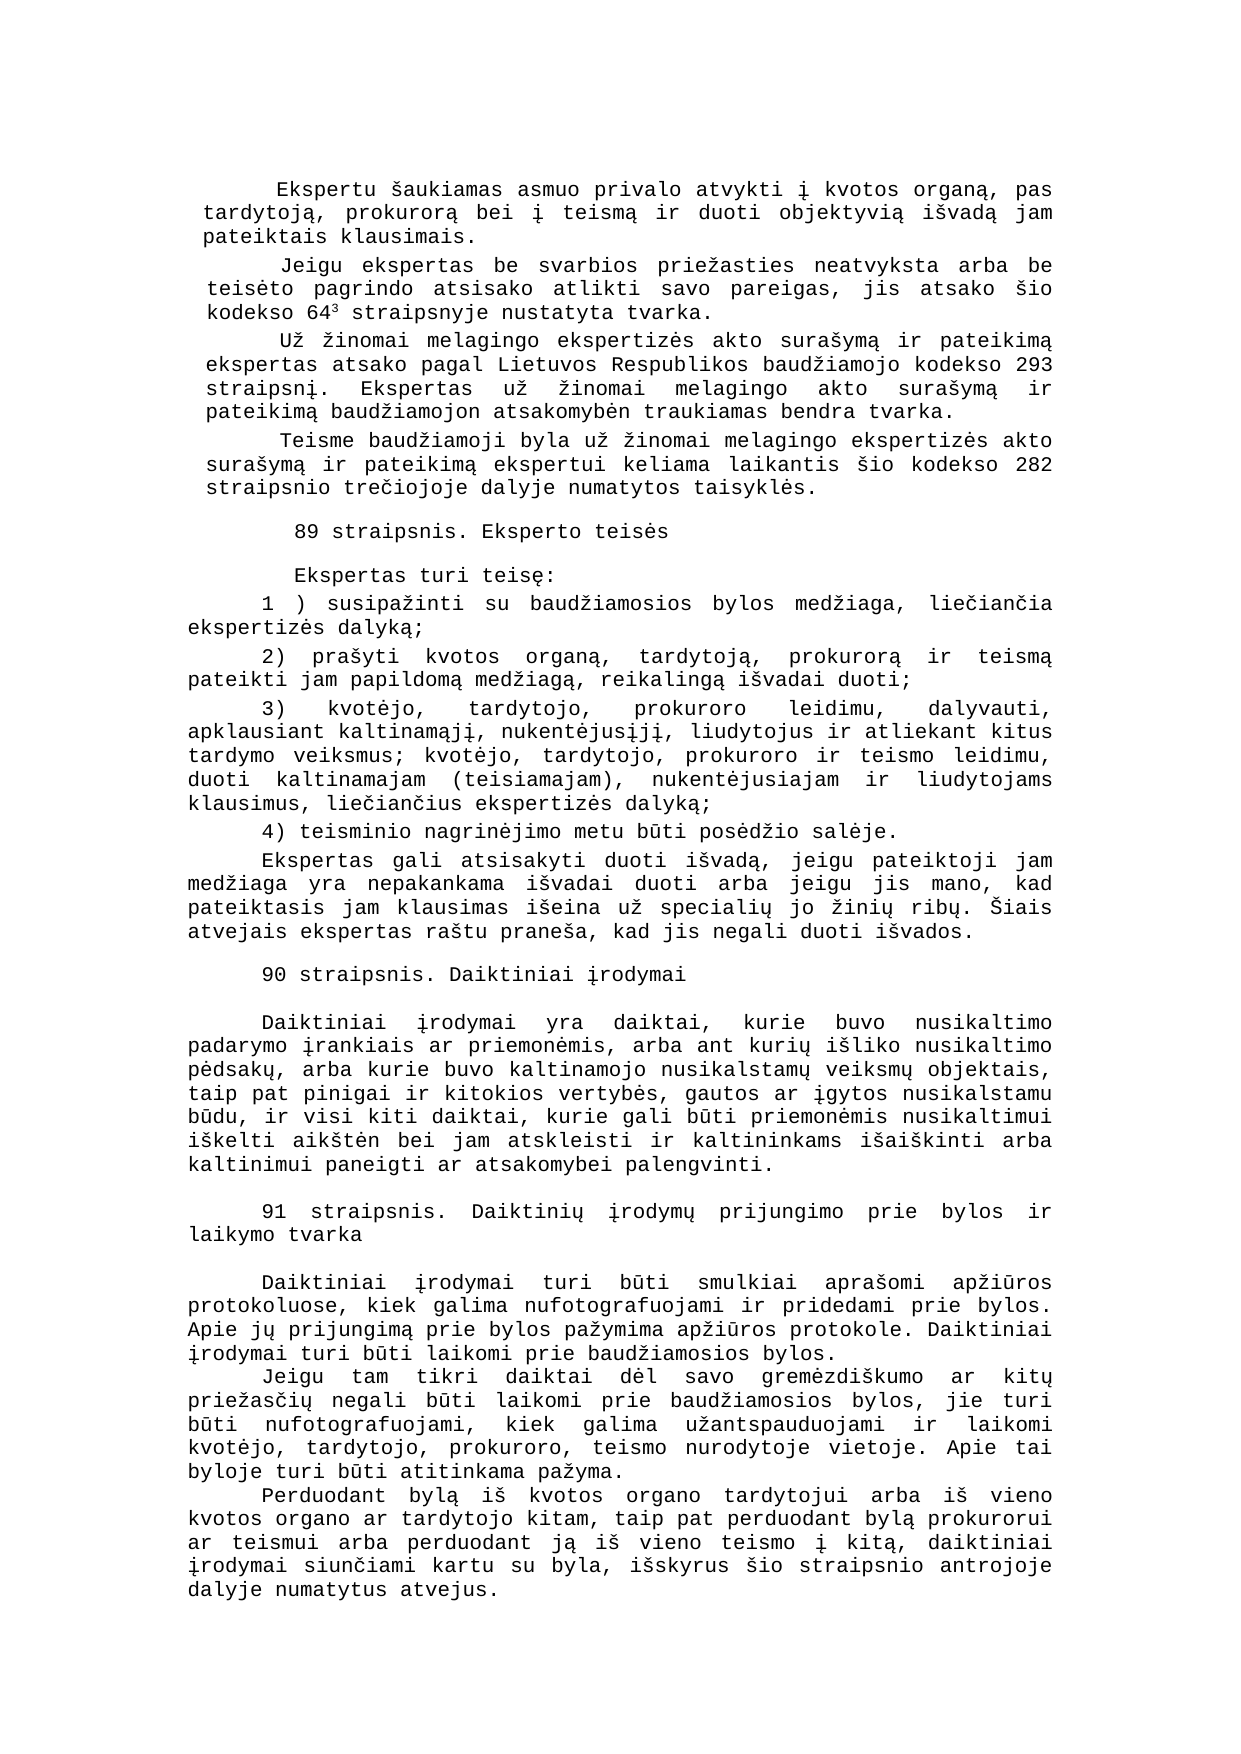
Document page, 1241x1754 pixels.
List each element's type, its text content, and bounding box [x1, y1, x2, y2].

text 4) teisminio nagrinėjimo metu būti posėdžio salėje. [187, 821, 1053, 845]
text Daiktiniai įrodymai turi būti smulkiai aprašomi apžiūros protokoluose, kiek galima nufotografuojami ir pridedami prie bylos. Apie jų prijungimą prie bylos pažymima apžiūros protokole. Daiktiniai įrodymai turi būti laikomi prie baudžiamosios bylos. [187, 1272, 1053, 1366]
text Ekspertu šaukiamas asmuo privalo atvykti į kvotos organą, pas tardytoją, prokurorą bei į teismą ir duoti objektyvią išvadą jam pateiktais klausimais. [202, 179, 1053, 249]
text Daiktiniai įrodymai yra daiktai, kurie buvo nusikaltimo padarymo įrankiais ar priemonėmis, arba ant kurių išliko nusikaltimo pėdsakų, arba kurie buvo kaltinamojo nusikalstamų veiksmų objektais, taip pat pinigai ir kitokios vertybės, gautos ar įgytos nusikalstamu būdu, ir visi kiti daiktai, kurie gali būti priemonėmis nusikaltimui iškelti aikštėn bei jam atskleisti ir kaltininkams išaiškinti arba kaltinimui paneigti ar atsakomybei palengvinti. [187, 1012, 1053, 1177]
text Jeigu ekspertas be svarbios priežasties neatvyksta arba be teisėto pagrindo atsisako atlikti savo pareigas, jis atsako šio kodekso 643 straipsnyje nustatyta tvarka. [206, 254, 1053, 326]
text Teisme baudžiamoji byla už žinomai melagingo ekspertizės akto surašymą ir pateikimą ekspertui keliama laikantis šio kodekso 282 straipsnio trečiojoje dalyje numatytos taisyklės. [205, 430, 1053, 501]
text 89 straipsnis. Eksperto teisės [220, 521, 1053, 545]
text Jeigu tam tikri daiktai dėl savo gremėzdiškumo ar kitų priežasčių negali būti laikomi prie baudžiamosios bylos, jie turi būti nufotografuojami, kiek galima užantspauduojami ir laikomi kvotėjo, tardytojo, prokuroro, teismo nurodytoje vietoje. Apie tai byloje turi būti atitinkama pažyma. [187, 1366, 1053, 1484]
text Ekspertas turi teisę: [220, 565, 1053, 588]
text Ekspertas gali atsisakyti duoti išvadą, jeigu pateiktoji jam medžiaga yra nepakankama išvadai duoti arba jeigu jis mano, kad pateiktasis jam klausimas išeina už specialių jo žinių ribų. Šiais atvejais ekspertas raštu praneša, kad jis negali duoti išvados. [187, 850, 1053, 944]
text 1 ) susipažinti su baudžiamosios bylos medžiaga, liečiančia ekspertizės dalyką; [187, 593, 1053, 641]
text Už žinomai melagingo ekspertizės akto surašymą ir pateikimą ekspertas atsako pagal Lietuvos Respublikos baudžiamojo kodekso 293 straipsnį. Ekspertas už žinomai melagingo akto surašymą ir pateikimą baudžiamojon atsakomybėn traukiamas bendra tvarka. [205, 331, 1053, 425]
text 2) prašyti kvotos organą, tardytoją, prokurorą ir teismą pateikti jam papildomą medžiagą, reikalingą išvadai duoti; [187, 646, 1053, 693]
text 90 straipsnis. Daiktiniai įrodymai [187, 964, 1053, 988]
text Perduodant bylą iš kvotos organo tardytojui arba iš vieno kvotos organo ar tardytojo kitam, taip pat perduodant bylą prokurorui ar teismui arba perduodant ją iš vieno teismo į kitą, daiktiniai įrodymai siunčiami kartu su byla, išskyrus šio straipsnio antrojoje dalyje numatytus atvejus. [187, 1484, 1053, 1603]
text 91 straipsnis. Daiktinių įrodymų prijungimo prie bylos ir laikymo tvarka [187, 1201, 1053, 1248]
text 3) kvotėjo, tardytojo, prokuroro leidimu, dalyvauti, apklausiant kaltinamąjį, nukentėjusįjį, liudytojus ir atliekant kitus tardymo veiksmus; kvotėjo, tardytojo, prokuroro ir teismo leidimu, duoti kaltinamajam (teisiamajam), nukentėjusiajam ir liudytojams klausimus, liečiančius ekspertizės dalyką; [187, 698, 1053, 816]
